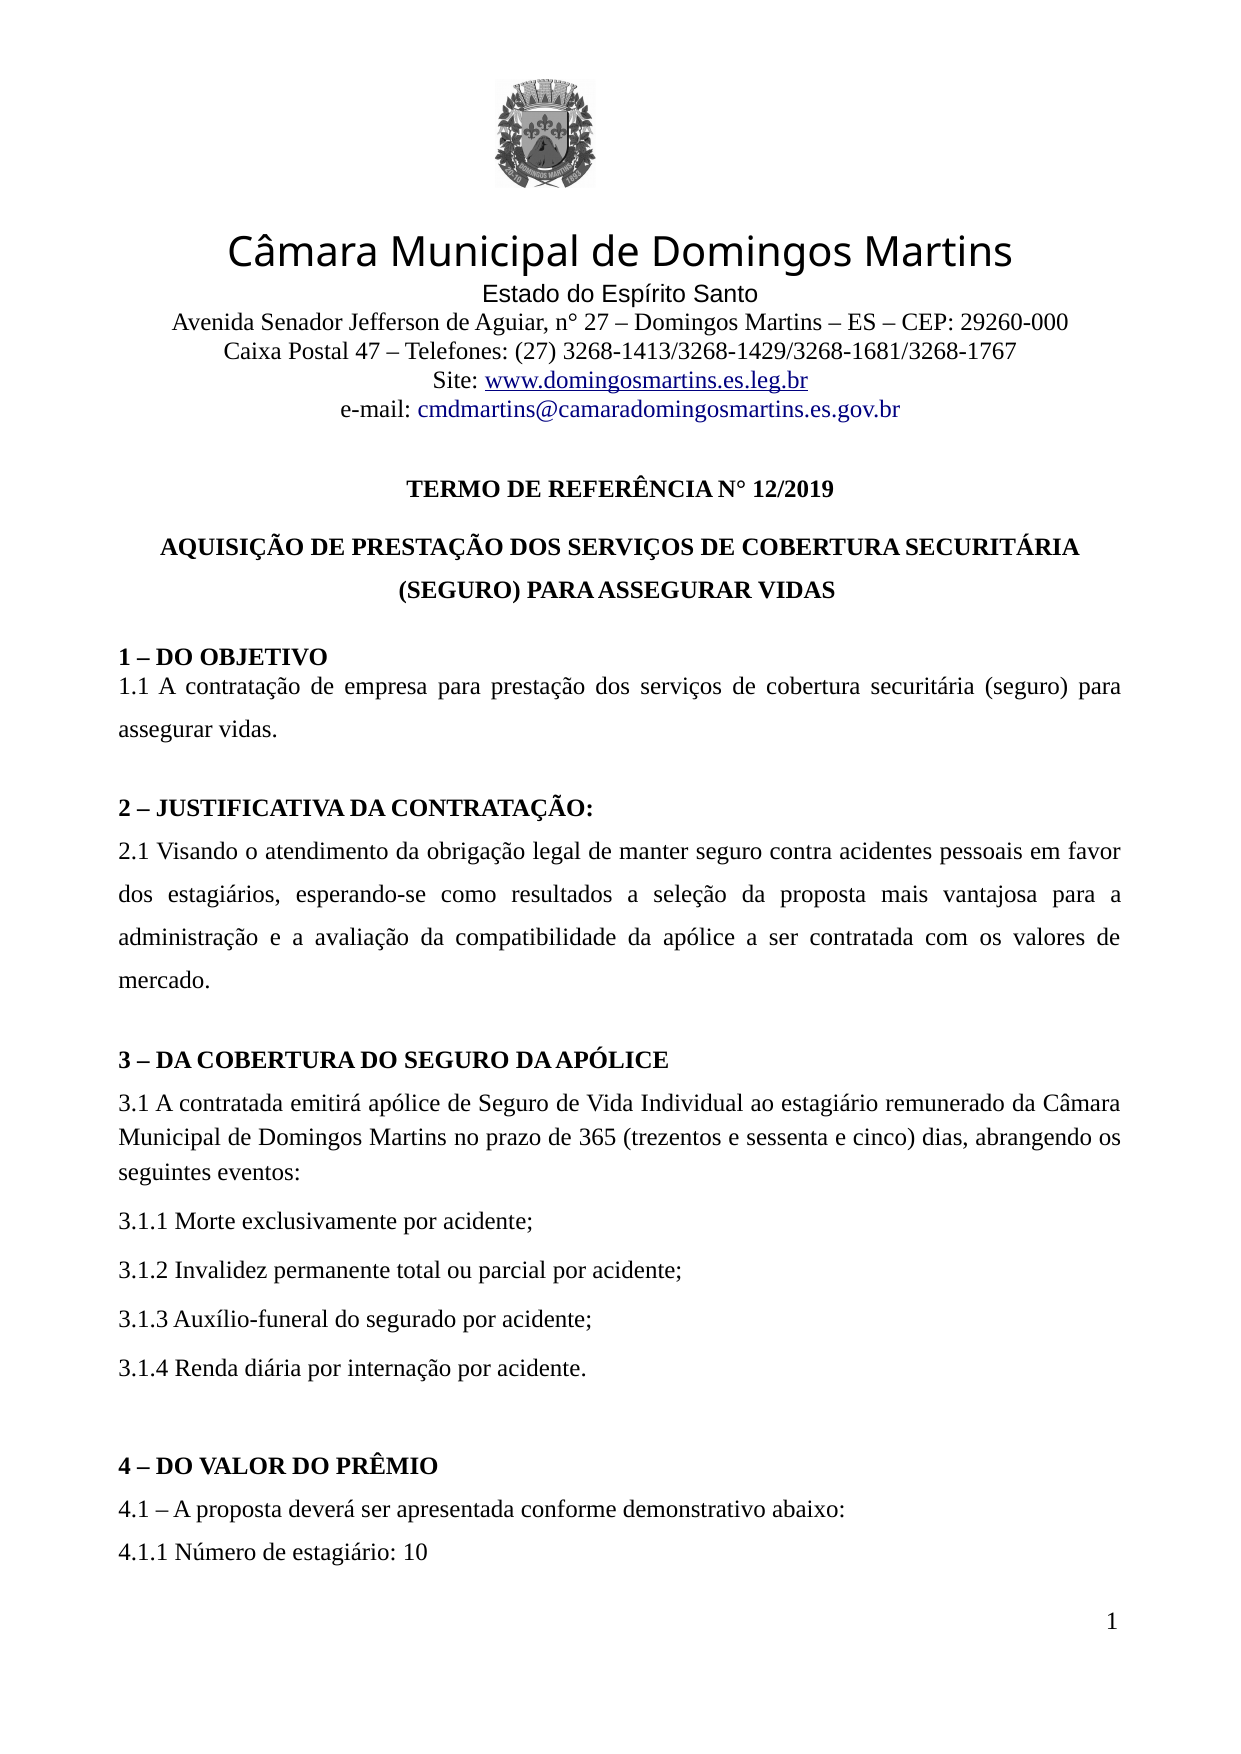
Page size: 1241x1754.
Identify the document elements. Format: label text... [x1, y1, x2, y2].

text 2.1 Visando o atendimento da obrigação legal de manter seguro contra acidentes pessoais em favor dos estagiários, esperando-se como resultados a seleção da proposta mais vantajosa para a administração e a avaliação da compatibilidade da apólice a ser contratada com os valores de mercado. [118, 836, 1122, 994]
text AQUISIÇÃO DE PRESTAÇÃO DOS SERVIÇOS DE COBERTURA SECURITÁRIA (SEGURO) PARA ASSEGURAR VIDAS [118, 532, 1122, 603]
text 3.1.3 Auxílio-funeral do segurado por acidente; [118, 1304, 1122, 1333]
text TERMO DE REFERÊNCIA N° 12/2019 [118, 474, 1122, 503]
text 1 – DO OBJETIVO [118, 642, 1122, 671]
text 1.1 A contratação de empresa para prestação dos serviços de cobertura securitária (seguro) para assegurar vidas. [118, 671, 1122, 743]
text 3 – DA COBERTURA DO SEGURO DA APÓLICE [118, 1045, 1122, 1073]
text 3.1 A contratada emitirá apólice de Seguro de Vida Individual ao estagiário remunerado da Câmara Municipal de Domingos Martins no prazo de 365 (trezentos e sessenta e cinco) dias, abrangendo os seguintes eventos: [118, 1088, 1122, 1186]
text 4.1.1 Número de estagiário: 10 [118, 1537, 1122, 1566]
text 3.1.4 Renda diária por internação por acidente. [118, 1353, 1122, 1382]
text 4.1 – A proposta deverá ser apresentada conforme demonstrativo abaixo: [118, 1494, 1122, 1523]
text 3.1.2 Invalidez permanente total ou parcial por acidente; [118, 1255, 1122, 1284]
text 3.1.1 Morte exclusivamente por acidente; [118, 1206, 1122, 1234]
text 4 – DO VALOR DO PRÊMIO [118, 1451, 1122, 1480]
text 2 – JUSTIFICATIVA DA CONTRATAÇÃO: [118, 793, 1122, 822]
